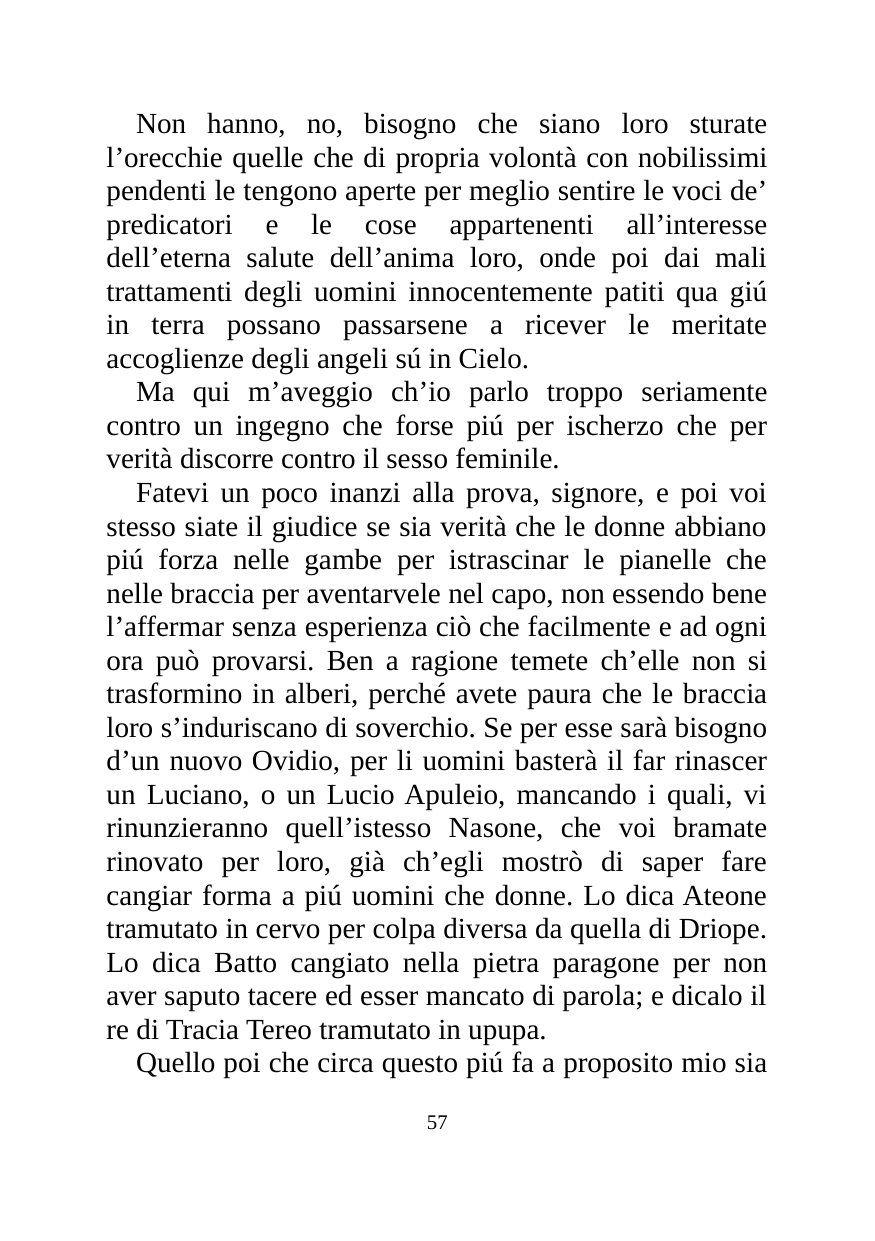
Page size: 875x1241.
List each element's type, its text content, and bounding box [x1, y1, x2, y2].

text Quello poi che circa questo piú fa a proposito mio sia [106, 1045, 768, 1079]
text Non hanno, no, bisogno che siano loro sturate l’orecchie quelle che di propria volontà con nobilissimi pendenti le tengono aperte per meglio sentire le voci de’ predicatori e le cose appartenenti all’interesse dell’eterna salute dell’anima loro, onde poi dai mali trattamenti degli uomini innocentemente patiti qua giú in terra possano passarsene a ricever le meritate accoglienze degli angeli sú in Cielo. [106, 106, 768, 374]
text Fatevi un poco inanzi alla prova, signore, e poi voi stesso siate il giudice se sia verità che le donne abbiano piú forza nelle gambe per istrascinar le pianelle che nelle braccia per aventarvele nel capo, non essendo bene l’affermar senza esperienza ciò che facilmente e ad ogni ora può provarsi. Ben a ragione temete ch’elle non si trasformino in alberi, perché avete paura che le braccia loro s’induriscano di soverchio. Se per esse sarà bisogno d’un nuovo Ovidio, per li uomini basterà il far rinascer un Luciano, o un Lucio Apuleio, mancando i quali, vi rinunzieranno quell’istesso Nasone, che voi bramate rinovato per loro, già ch’egli mostrò di saper fare cangiar forma a piú uomini che donne. Lo dica Ateone tramutato in cervo per colpa diversa da quella di Driope. Lo dica Batto cangiato nella pietra paragone per non aver saputo tacere ed esser mancato di parola; e dicalo il re di Tracia Tereo tramutato in upupa. [106, 475, 768, 1045]
text Ma qui m’aveggio ch’io parlo troppo seriamente contro un ingegno che forse piú per ischerzo che per verità discorre contro il sesso feminile. [106, 374, 768, 475]
